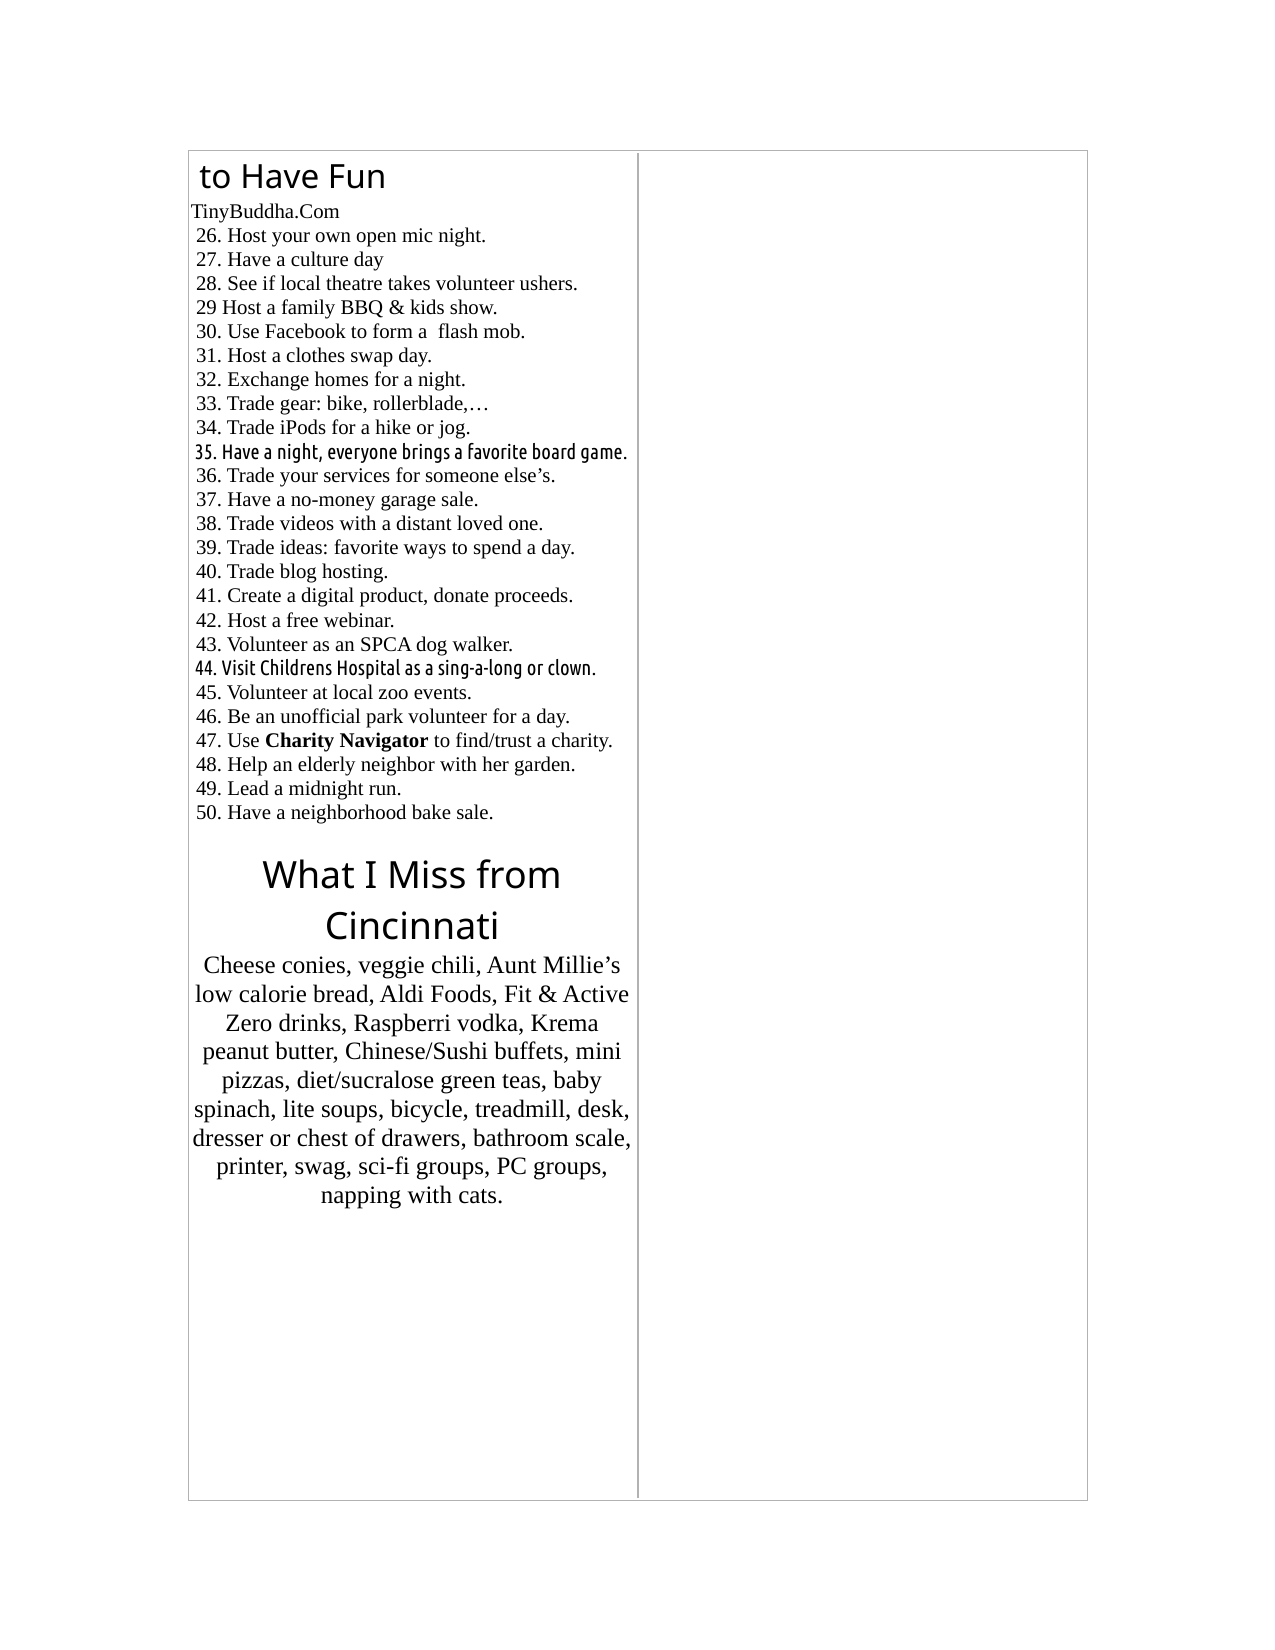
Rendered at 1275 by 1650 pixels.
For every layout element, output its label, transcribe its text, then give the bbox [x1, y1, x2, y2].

text 30. Use Facebook to form a flash mob. [191, 319, 633, 343]
text 27. Have a culture day [191, 247, 633, 271]
text 39. Trade ideas: favorite ways to spend a day. [191, 535, 633, 559]
text 44. Visit Childrens Hospital as a sing-a-long or clown. [191, 656, 633, 679]
text 26. Host your own open mic night. [191, 223, 633, 247]
text 35. Have a night, everyone brings a favorite board game. [191, 439, 633, 463]
text 31. Host a clothes swap day. [191, 343, 633, 367]
text 38. Trade videos with a distant loved one. [191, 511, 633, 535]
text 42. Host a free webinar. [191, 607, 633, 632]
text 50. Have a neighborhood bake sale. [191, 800, 633, 824]
text 37. Have a no-money garage sale. [191, 487, 633, 511]
text 40. Trade blog hosting. [191, 559, 633, 583]
text 36. Trade your services for someone else’s. [191, 463, 633, 487]
text 33. Trade gear: bike, rollerblade,… [191, 391, 633, 415]
text to Have Fun [191, 153, 633, 198]
text Cheese conies, veggie chili, Aunt Millie’s low calorie bread, Aldi Foods, Fit & Active Zero drinks, Raspberri vodka, Krema peanut butter, Chinese/Sushi buffets, mini pizzas, diet/sucralose green teas, baby spinach, lite soups, bicycle, treadmill, desk, dresser or chest of drawers, bathroom scale, printer, swag, sci-fi groups, PC groups, napping with cats. [191, 950, 633, 1209]
text What I Miss from Cincinnati [191, 848, 633, 950]
text 46. Be an unofficial park volunteer for a day. [191, 704, 633, 728]
text 32. Exchange homes for a night. [191, 367, 633, 391]
text 28. See if local theatre takes volunteer ushers. [191, 271, 633, 295]
text 34. Trade iPods for a hike or jog. [191, 415, 633, 439]
text 45. Volunteer at local zoo events. [191, 679, 633, 704]
text 49. Lead a midnight run. [191, 776, 633, 800]
text 48. Help an elderly neighbor with her garden. [191, 752, 633, 776]
text 47. Use Charity Navigator to find/trust a charity. [191, 728, 633, 752]
text TinyBuddha.Com [191, 198, 633, 223]
text 43. Volunteer as an SPCA dog walker. [191, 632, 633, 656]
text 41. Create a digital product, donate proceeds. [191, 583, 633, 607]
text 29 Host a family BBQ & kids show. [191, 295, 633, 319]
